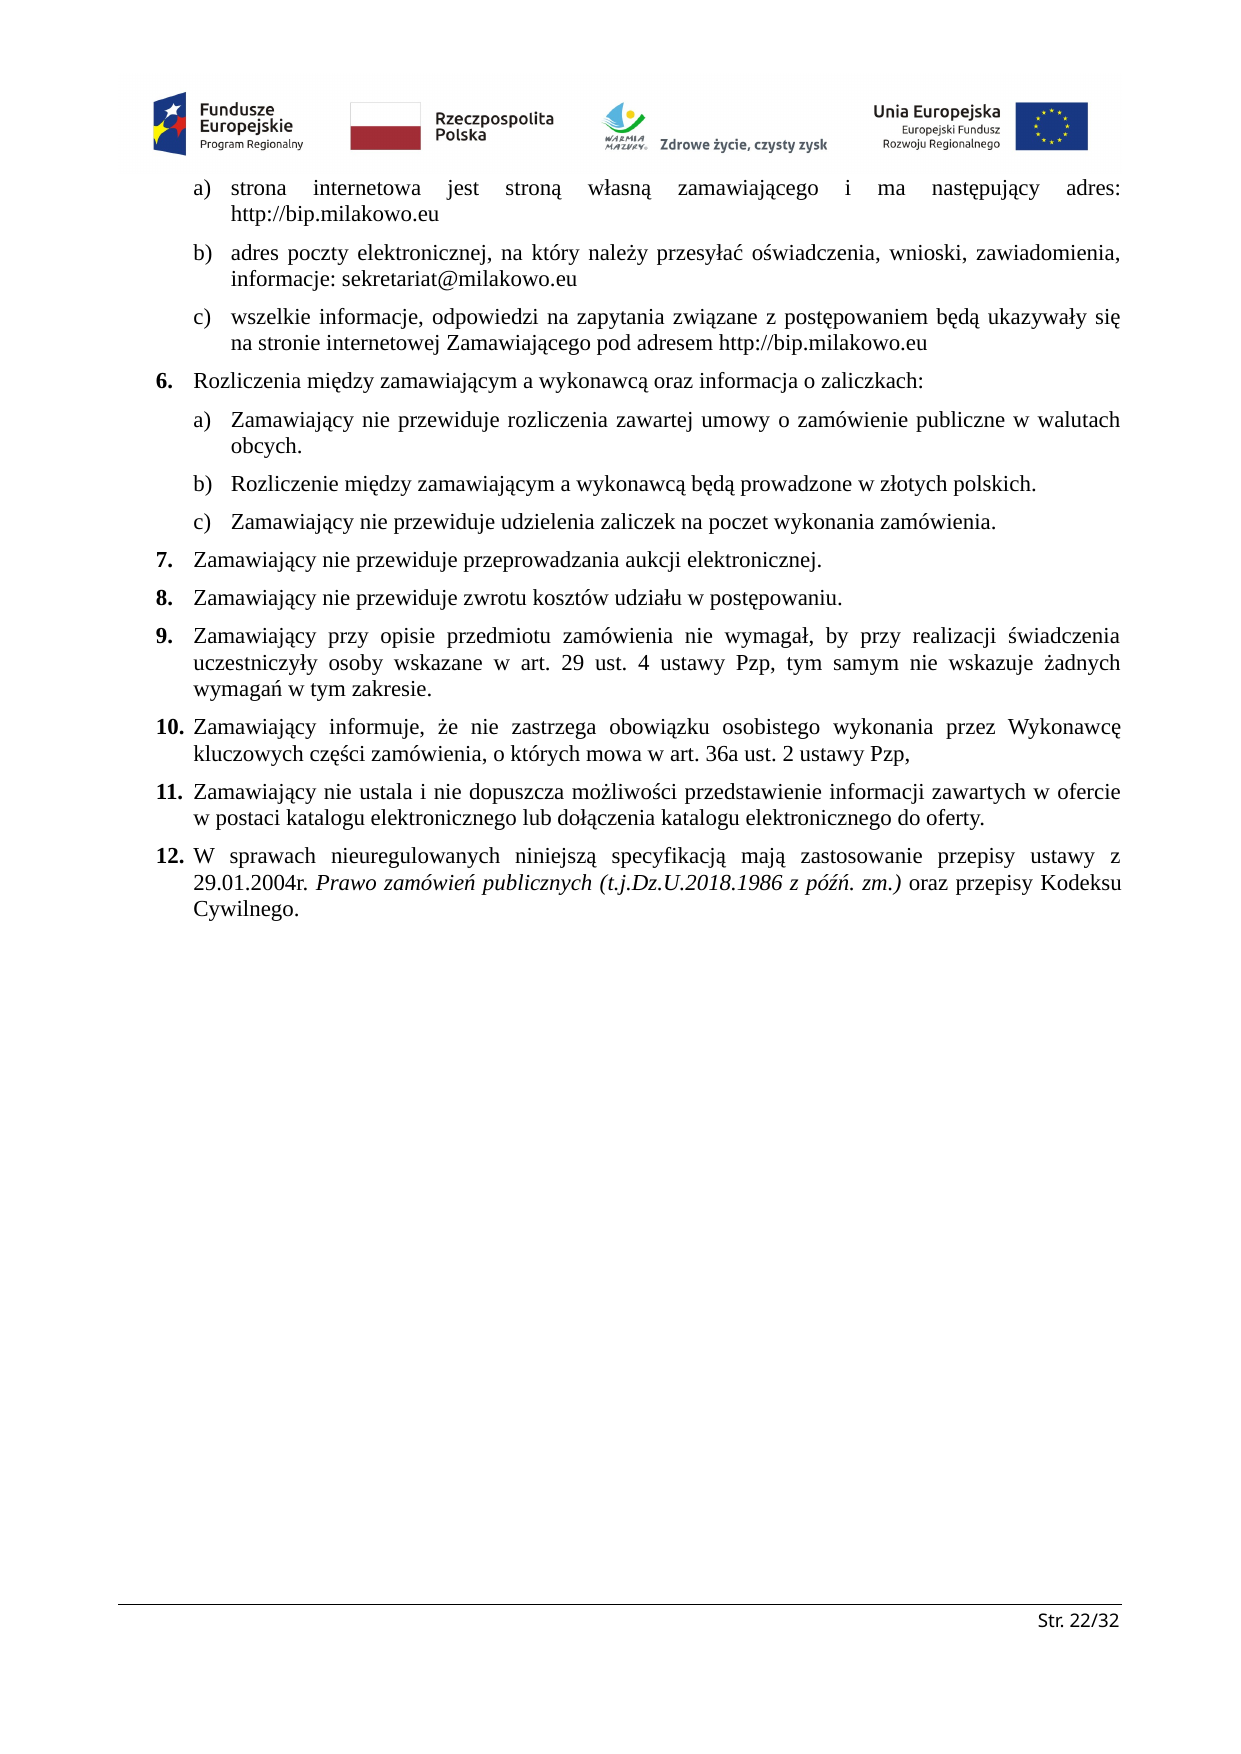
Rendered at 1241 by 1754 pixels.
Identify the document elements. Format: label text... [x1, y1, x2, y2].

list Zamawiający nie przewiduje udzielenia zaliczek na poczet wykonania zamówienia. [193, 508, 1122, 534]
list Rozliczenia między zamawiającym a wykonawcą oraz informacja o zaliczkach: [156, 367, 1122, 394]
list adres poczty elektronicznej, na który należy przesyłać oświadczenia, wnioski, zawiadomienia, informacje: sekretariat@milakowo.eu [193, 238, 1122, 291]
list Zamawiający przy opisie przedmiotu zamówienia nie wymagał, by przy realizacji świadczenia uczestniczyły osoby wskazane w art. 29 ust. 4 ustawy Pzp, tym samym nie wskazuje żadnych wymagań w tym zakresie. [156, 623, 1122, 702]
list W sprawach nieuregulowanych niniejszą specyfikacją mają zastosowanie przepisy ustawy z 29.01.2004r. Prawo zamówień publicznych (t.j.Dz.U.2018.1986 z późń. zm.) oraz przepisy Kodeksu Cywilnego. [156, 842, 1122, 921]
picture [118, 73, 1123, 174]
list Zamawiający nie ustala i nie dopuszcza możliwości przedstawienie informacji zawartych w ofercie w postaci katalogu elektronicznego lub dołączenia katalogu elektronicznego do oferty. [156, 778, 1122, 831]
list wszelkie informacje, odpowiedzi na zapytania związane z postępowaniem będą ukazywały się na stronie internetowej Zamawiającego pod adresem http://bip.milakowo.eu [193, 303, 1122, 356]
list Zamawiający nie przewiduje zwrotu kosztów udziału w postępowaniu. [156, 584, 1122, 611]
list Zamawiający informuje, że nie zastrzega obowiązku osobistego wykonania przez Wykonawcę kluczowych części zamówienia, o których mowa w art. 36a ust. 2 ustawy Pzp, [156, 713, 1122, 766]
list strona internetowa jest stroną własną zamawiającego i ma następujący adres: http://bip.milakowo.eu [193, 174, 1122, 227]
list Zamawiający nie przewiduje przeprowadzania aukcji elektronicznej. [156, 546, 1122, 573]
list Zamawiający nie przewiduje rozliczenia zawartej umowy o zamówienie publiczne w walutach obcych. [193, 406, 1122, 458]
list Rozliczenie między zamawiającym a wykonawcą będą prowadzone w złotych polskich. [193, 470, 1122, 496]
